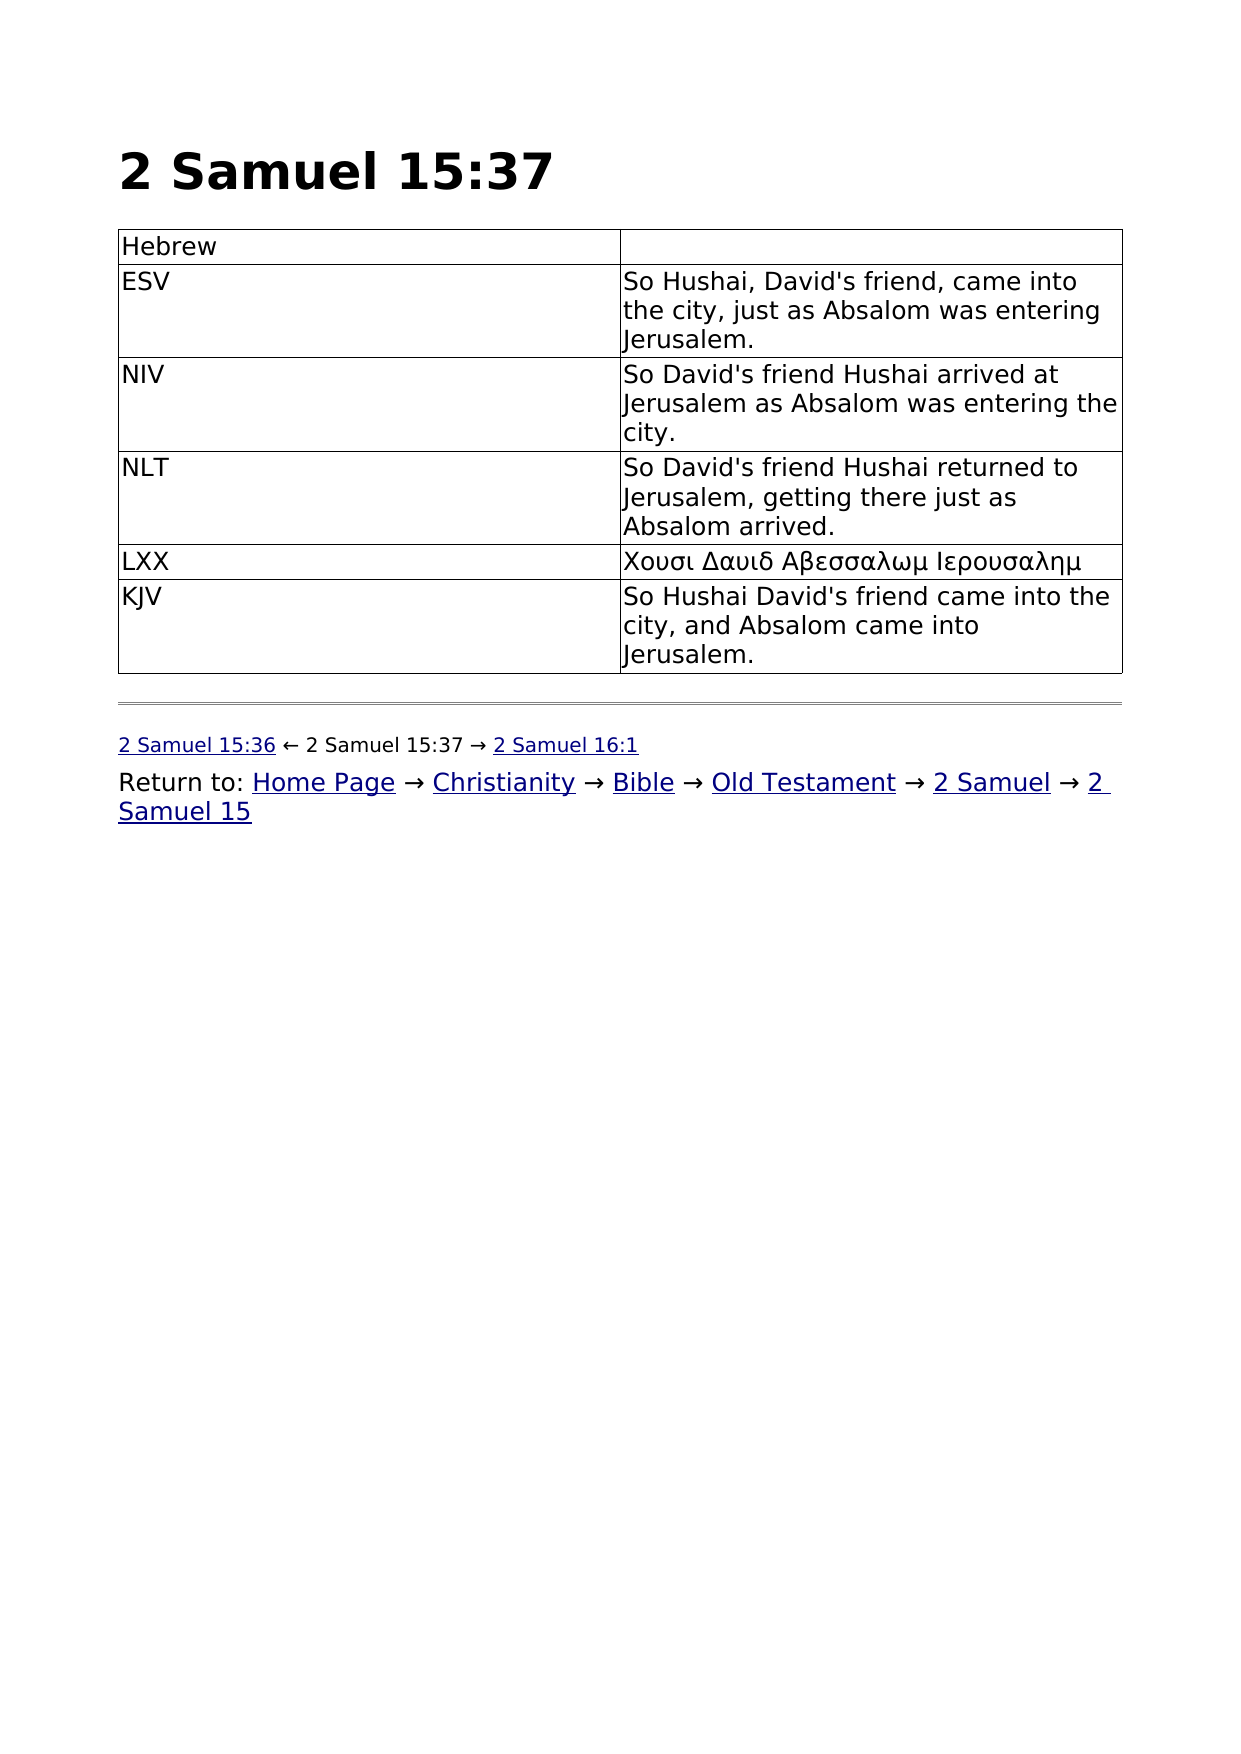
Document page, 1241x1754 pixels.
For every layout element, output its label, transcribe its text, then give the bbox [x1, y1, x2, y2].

text 2 Samuel 15:36 ← 2 Samuel 15:37 → 2 Samuel 16:1 [118, 734, 1122, 768]
text Return to: Home Page → Christianity → Bible → Old Testament → 2 Samuel → 2 Samuel 15 [118, 768, 1122, 826]
table_cell NLT [119, 452, 620, 544]
table_header Hebrew [119, 230, 620, 264]
table_header [621, 230, 1122, 264]
table_cell LXX [119, 545, 620, 579]
subtitle 2 Samuel 15:37 [118, 143, 1122, 201]
table_cell NIV [119, 358, 620, 451]
table_cell Χουσι Δαυιδ Αβεσσαλωμ Ιερουσαλημ [621, 545, 1122, 579]
table_cell So David's friend Hushai arrived at Jerusalem as Absalom was entering the city. [621, 358, 1122, 451]
table_cell KJV [119, 580, 620, 673]
table_cell So Hushai David's friend came into the city, and Absalom came into Jerusalem. [621, 580, 1122, 673]
table_cell So David's friend Hushai returned to Jerusalem, getting there just as Absalom arrived. [621, 452, 1122, 544]
table_cell So Hushai, David's friend, came into the city, just as Absalom was entering Jerusalem. [621, 265, 1122, 357]
table_cell ESV [119, 265, 620, 357]
